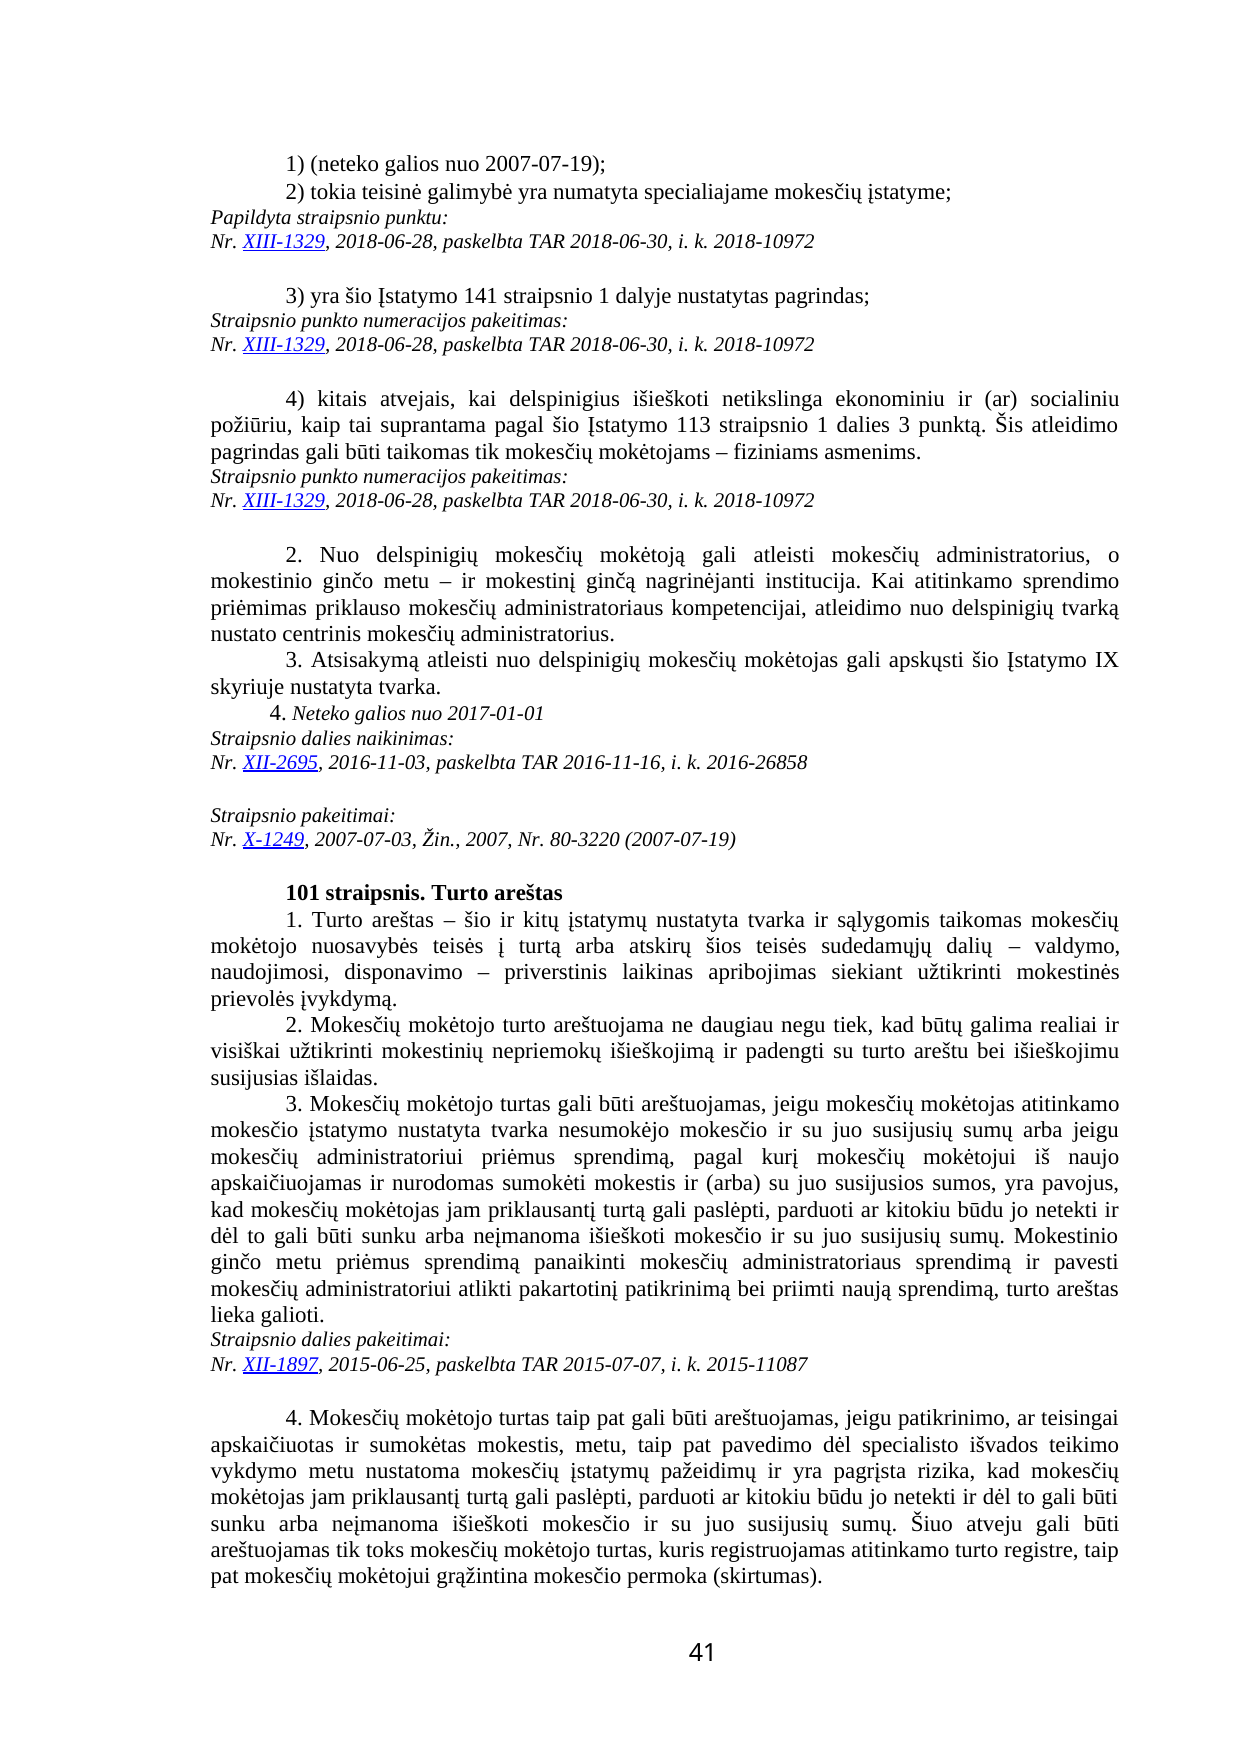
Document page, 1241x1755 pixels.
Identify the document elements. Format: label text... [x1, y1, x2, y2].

text 4. Neteko galios nuo 2017-01-01 [210, 699, 1120, 726]
text 3) yra šio Įstatymo 141 straipsnio 1 dalyje nustatytas pagrindas; [210, 282, 1120, 308]
text Nr. XII-2695, 2016-11-03, paskelbta TAR 2016-11-16, i. k. 2016-26858 [210, 750, 1120, 774]
text Nr. X-1249, 2007-07-03, Žin., 2007, Nr. 80-3220 (2007-07-19) [210, 827, 1120, 851]
text Straipsnio punkto numeracijos pakeitimas: [210, 308, 1120, 332]
text 4. Mokesčių mokėtojo turtas taip pat gali būti areštuojamas, jeigu patikrinimo, ar teisingai apskaičiuotas ir sumokėtas mokestis, metu, taip pat pavedimo dėl specialisto išvados teikimo vykdymo metu nustatoma mokesčių įstatymų pažeidimų ir yra pagrįsta rizika, kad mokesčių mokėtojas jam priklausantį turtą gali paslėpti, parduoti ar kitokiu būdu jo netekti ir dėl to gali būti sunku arba neįmanoma išieškoti mokesčio ir su juo susijusių sumų. Šiuo atveju gali būti areštuojamas tik toks mokesčių mokėtojo turtas, kuris registruojamas atitinkamo turto registre, taip pat mokesčių mokėtojui grąžintina mokesčio permoka (skirtumas). [210, 1404, 1120, 1589]
text Nr. XII-1897, 2015-06-25, paskelbta TAR 2015-07-07, i. k. 2015-11087 [210, 1351, 1120, 1376]
text 2. Mokesčių mokėtojo turto areštuojama ne daugiau negu tiek, kad būtų galima realiai ir visiškai užtikrinti mokestinių nepriemokų išieškojimą ir padengti su turto areštu bei išieškojimu susijusias išlaidas. [210, 1011, 1120, 1090]
text 2. Nuo delspinigių mokesčių mokėtoją gali atleisti mokesčių administratorius, o mokestinio ginčo metu – ir mokestinį ginčą nagrinėjanti institucija. Kai atitinkamo sprendimo priėmimas priklauso mokesčių administratoriaus kompetencijai, atleidimo nuo delspinigių tvarką nustato centrinis mokesčių administratorius. [210, 541, 1120, 647]
text 3. Mokesčių mokėtojo turtas gali būti areštuojamas, jeigu mokesčių mokėtojas atitinkamo mokesčio įstatymo nustatyta tvarka nesumokėjo mokesčio ir su juo susijusių sumų arba jeigu mokesčių administratoriui priėmus sprendimą, pagal kurį mokesčių mokėtojui iš naujo apskaičiuojamas ir nurodomas sumokėti mokestis ir (arba) su juo susijusios sumos, yra pavojus, kad mokesčių mokėtojas jam priklausantį turtą gali paslėpti, parduoti ar kitokiu būdu jo netekti ir dėl to gali būti sunku arba neįmanoma išieškoti mokesčio ir su juo susijusių sumų. Mokestinio ginčo metu priėmus sprendimą panaikinti mokesčių administratoriaus sprendimą ir pavesti mokesčių administratoriui atlikti pakartotinį patikrinimą bei priimti naują sprendimą, turto areštas lieka galioti. [210, 1090, 1120, 1327]
text Straipsnio pakeitimai: [210, 802, 1120, 827]
text 1) (neteko galios nuo 2007-07-19); [210, 150, 1120, 176]
text Nr. XIII-1329, 2018-06-28, paskelbta TAR 2018-06-30, i. k. 2018-10972 [210, 332, 1120, 356]
text Nr. XIII-1329, 2018-06-28, paskelbta TAR 2018-06-30, i. k. 2018-10972 [210, 488, 1120, 512]
text 101 straipsnis. Turto areštas [210, 879, 1120, 906]
text Papildyta straipsnio punktu: [210, 205, 1120, 229]
text 1. Turto areštas – šio ir kitų įstatymų nustatyta tvarka ir sąlygomis taikomas mokesčių mokėtojo nuosavybės teisės į turtą arba atskirų šios teisės sudedamųjų dalių – valdymo, naudojimosi, disponavimo – priverstinis laikinas apribojimas siekiant užtikrinti mokestinės prievolės įvykdymą. [210, 906, 1120, 1011]
text Straipsnio dalies pakeitimai: [210, 1327, 1120, 1351]
text Straipsnio dalies naikinimas: [210, 726, 1120, 750]
text Nr. XIII-1329, 2018-06-28, paskelbta TAR 2018-06-30, i. k. 2018-10972 [210, 229, 1120, 253]
text 3. Atsisakymą atleisti nuo delspinigių mokesčių mokėtojas gali apskųsti šio Įstatymo IX skyriuje nustatyta tvarka. [210, 647, 1120, 699]
text 2) tokia teisinė galimybė yra numatyta specialiajame mokesčių įstatyme; [210, 176, 1120, 205]
text Straipsnio punkto numeracijos pakeitimas: [210, 464, 1120, 488]
text 4) kitais atvejais, kai delspinigius išieškoti netikslinga ekonominiu ir (ar) socialiniu požiūriu, kaip tai suprantama pagal šio Įstatymo 113 straipsnio 1 dalies 3 punktą. Šis atleidimo pagrindas gali būti taikomas tik mokesčių mokėtojams – fiziniams asmenims. [210, 385, 1120, 464]
